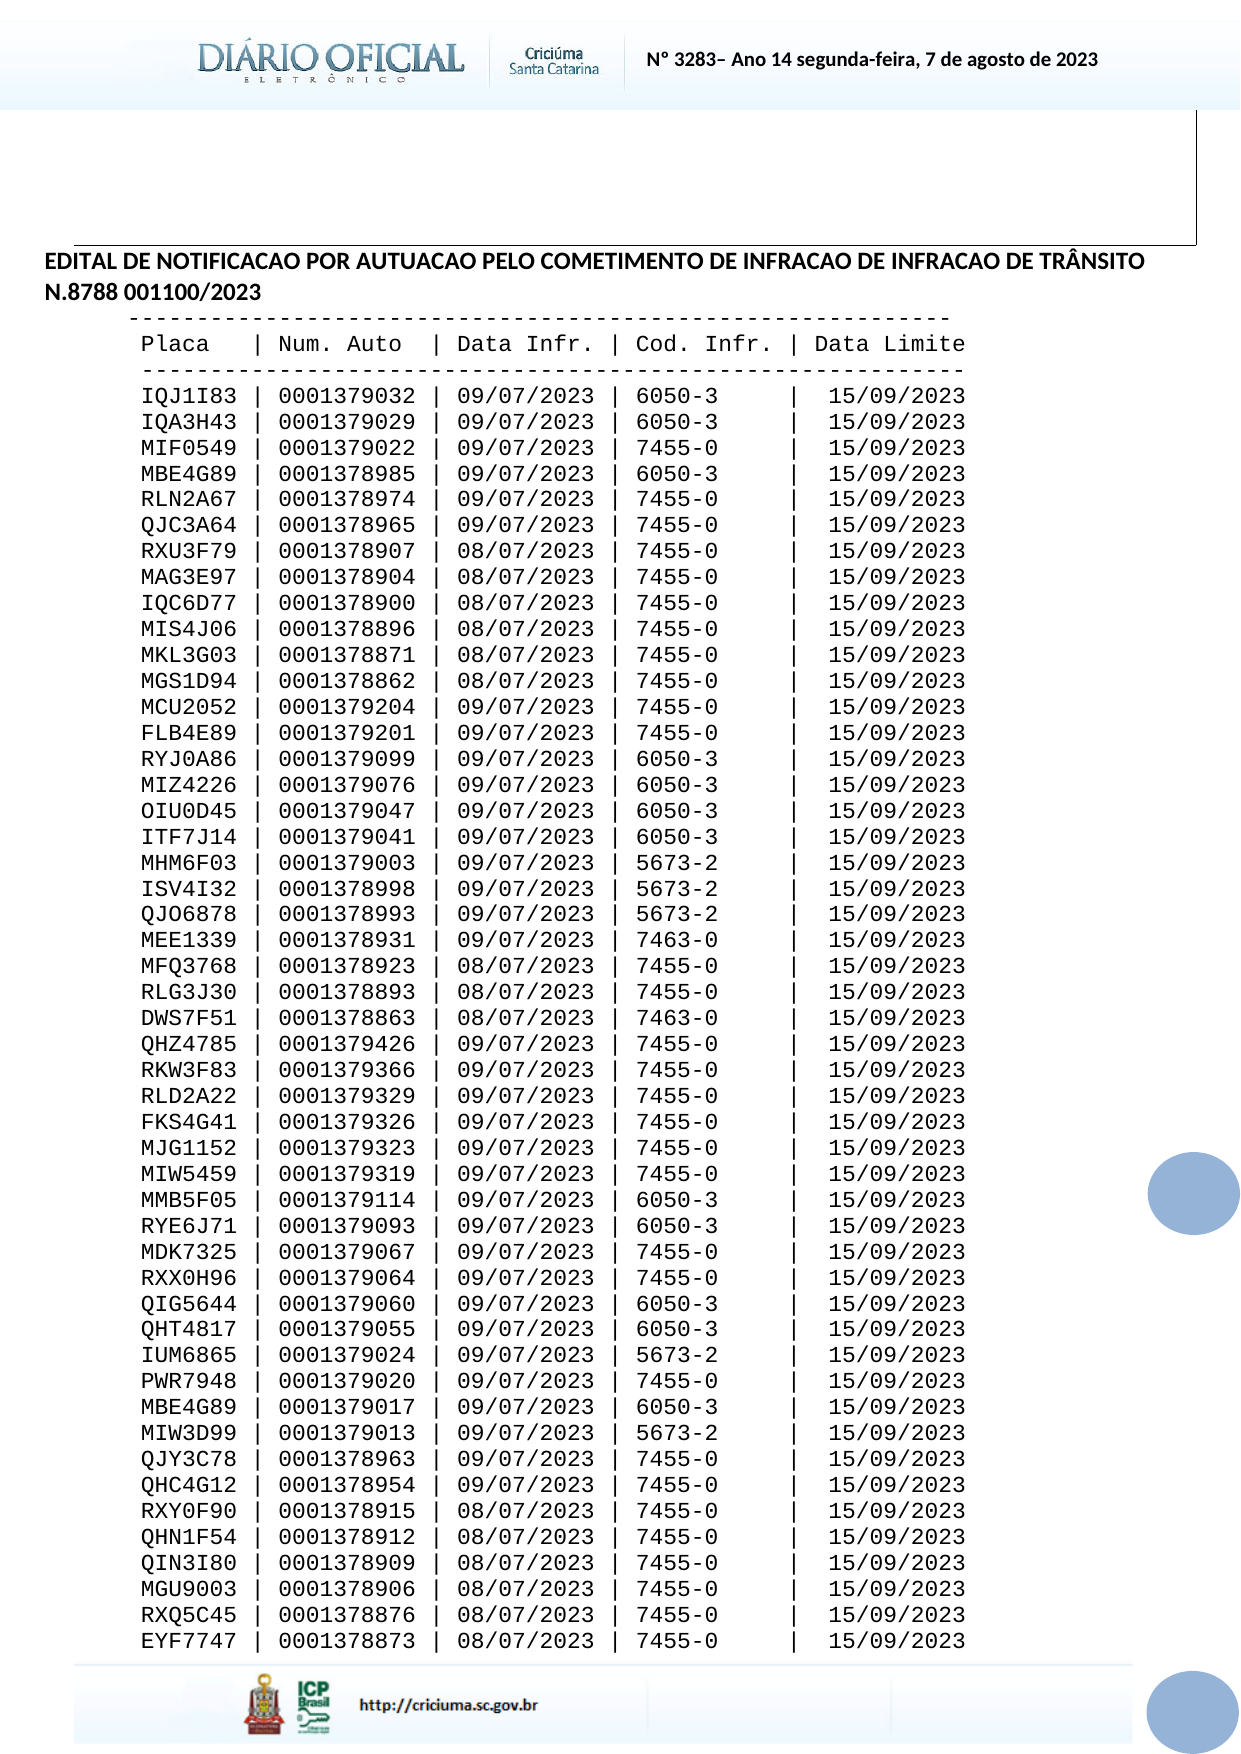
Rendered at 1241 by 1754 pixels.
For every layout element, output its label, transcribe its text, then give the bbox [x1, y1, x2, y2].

text RLG3J30 | 0001378893 | 08/07/2023 | 7455-0 | 15/09/2023 [44, 981, 1196, 1007]
text QIN3I80 | 0001378909 | 08/07/2023 | 7455-0 | 15/09/2023 [44, 1551, 1196, 1577]
text MDK7325 | 0001379067 | 09/07/2023 | 7455-0 | 15/09/2023 [44, 1240, 1196, 1266]
text QJY3C78 | 0001378963 | 09/07/2023 | 7455-0 | 15/09/2023 [44, 1447, 1196, 1473]
text RKW3F83 | 0001379366 | 09/07/2023 | 7455-0 | 15/09/2023 [44, 1058, 1196, 1084]
text MAG3E97 | 0001378904 | 08/07/2023 | 7455-0 | 15/09/2023 [44, 566, 1196, 592]
text QHZ4785 | 0001379426 | 09/07/2023 | 7455-0 | 15/09/2023 [44, 1032, 1196, 1058]
text MMB5F05 | 0001379114 | 09/07/2023 | 6050-3 | 15/09/2023 [44, 1188, 1153, 1214]
text QHT4817 | 0001379055 | 09/07/2023 | 6050-3 | 15/09/2023 [44, 1318, 1196, 1344]
text RXQ5C45 | 0001378876 | 08/07/2023 | 7455-0 | 15/09/2023 [44, 1603, 1196, 1629]
text FLB4E89 | 0001379201 | 09/07/2023 | 7455-0 | 15/09/2023 [44, 721, 1196, 747]
text RYJ0A86 | 0001379099 | 09/07/2023 | 6050-3 | 15/09/2023 [44, 747, 1196, 773]
text RXU3F79 | 0001378907 | 08/07/2023 | 7455-0 | 15/09/2023 [44, 540, 1196, 566]
text MIW3D99 | 0001379013 | 09/07/2023 | 5673-2 | 15/09/2023 [44, 1422, 1196, 1447]
text PWR7948 | 0001379020 | 09/07/2023 | 7455-0 | 15/09/2023 [44, 1370, 1196, 1396]
text QJO6878 | 0001378993 | 09/07/2023 | 5673-2 | 15/09/2023 [44, 903, 1196, 929]
text MCU2052 | 0001379204 | 09/07/2023 | 7455-0 | 15/09/2023 [44, 695, 1196, 721]
text IUM6865 | 0001379024 | 09/07/2023 | 5673-2 | 15/09/2023 [44, 1344, 1196, 1370]
text ITF7J14 | 0001379041 | 09/07/2023 | 6050-3 | 15/09/2023 [44, 825, 1196, 851]
text IQJ1I83 | 0001379032 | 09/07/2023 | 6050-3 | 15/09/2023 [44, 384, 1196, 410]
text IQC6D77 | 0001378900 | 08/07/2023 | 7455-0 | 15/09/2023 [44, 592, 1196, 617]
text FKS4G41 | 0001379326 | 09/07/2023 | 7455-0 | 15/09/2023 [44, 1110, 1196, 1136]
text Placa | Num. Auto | Data Infr. | Cod. Infr. | Data Limite [44, 332, 1196, 358]
text ISV4I32 | 0001378998 | 09/07/2023 | 5673-2 | 15/09/2023 [44, 877, 1196, 903]
text MIZ4226 | 0001379076 | 09/07/2023 | 6050-3 | 15/09/2023 [44, 773, 1196, 799]
text IQA3H43 | 0001379029 | 09/07/2023 | 6050-3 | 15/09/2023 [44, 410, 1196, 436]
text MHM6F03 | 0001379003 | 09/07/2023 | 5673-2 | 15/09/2023 [44, 851, 1196, 877]
text MEE1339 | 0001378931 | 09/07/2023 | 7463-0 | 15/09/2023 [44, 929, 1196, 955]
text MKL3G03 | 0001378871 | 08/07/2023 | 7455-0 | 15/09/2023 [44, 643, 1196, 669]
text MBE4G89 | 0001378985 | 09/07/2023 | 6050-3 | 15/09/2023 [44, 462, 1196, 488]
text MBE4G89 | 0001379017 | 09/07/2023 | 6050-3 | 15/09/2023 [44, 1396, 1196, 1422]
text RLD2A22 | 0001379329 | 09/07/2023 | 7455-0 | 15/09/2023 [44, 1084, 1196, 1110]
text MGU9003 | 0001378906 | 08/07/2023 | 7455-0 | 15/09/2023 [44, 1577, 1196, 1603]
text MGS1D94 | 0001378862 | 08/07/2023 | 7455-0 | 15/09/2023 [44, 669, 1196, 695]
text MFQ3768 | 0001378923 | 08/07/2023 | 7455-0 | 15/09/2023 [44, 955, 1196, 981]
text MIW5459 | 0001379319 | 09/07/2023 | 7455-0 | 15/09/2023 [44, 1162, 1162, 1188]
text MIS4J06 | 0001378896 | 08/07/2023 | 7455-0 | 15/09/2023 [44, 617, 1196, 643]
text EDITAL DE NOTIFICACAO POR AUTUACAO PELO COMETIMENTO DE INFRACAO DE INFRACAO DE TRÂNSITO N.8788 001100/2023 [44, 245, 1196, 306]
text MIF0549 | 0001379022 | 09/07/2023 | 7455-0 | 15/09/2023 [44, 436, 1196, 462]
text QIG5644 | 0001379060 | 09/07/2023 | 6050-3 | 15/09/2023 [44, 1292, 1196, 1318]
text ------------------------------------------------------------ [44, 306, 1196, 332]
text RYE6J71 | 0001379093 | 09/07/2023 | 6050-3 | 15/09/2023 [44, 1214, 1196, 1240]
text MJG1152 | 0001379323 | 09/07/2023 | 7455-0 | 15/09/2023 [44, 1136, 1196, 1162]
text QHN1F54 | 0001378912 | 08/07/2023 | 7455-0 | 15/09/2023 [44, 1525, 1196, 1551]
text ------------------------------------------------------------ [44, 358, 1196, 384]
text OIU0D45 | 0001379047 | 09/07/2023 | 6050-3 | 15/09/2023 [44, 799, 1196, 825]
text QHC4G12 | 0001378954 | 09/07/2023 | 7455-0 | 15/09/2023 [44, 1473, 1196, 1499]
text EYF7747 | 0001378873 | 08/07/2023 | 7455-0 | 15/09/2023 [44, 1629, 1196, 1655]
text QJC3A64 | 0001378965 | 09/07/2023 | 7455-0 | 15/09/2023 [44, 514, 1196, 540]
text RXY0F90 | 0001378915 | 08/07/2023 | 7455-0 | 15/09/2023 [44, 1499, 1196, 1525]
text RXX0H96 | 0001379064 | 09/07/2023 | 7455-0 | 15/09/2023 [44, 1266, 1196, 1292]
text RLN2A67 | 0001378974 | 09/07/2023 | 7455-0 | 15/09/2023 [44, 488, 1196, 514]
text DWS7F51 | 0001378863 | 08/07/2023 | 7463-0 | 15/09/2023 [44, 1007, 1196, 1032]
